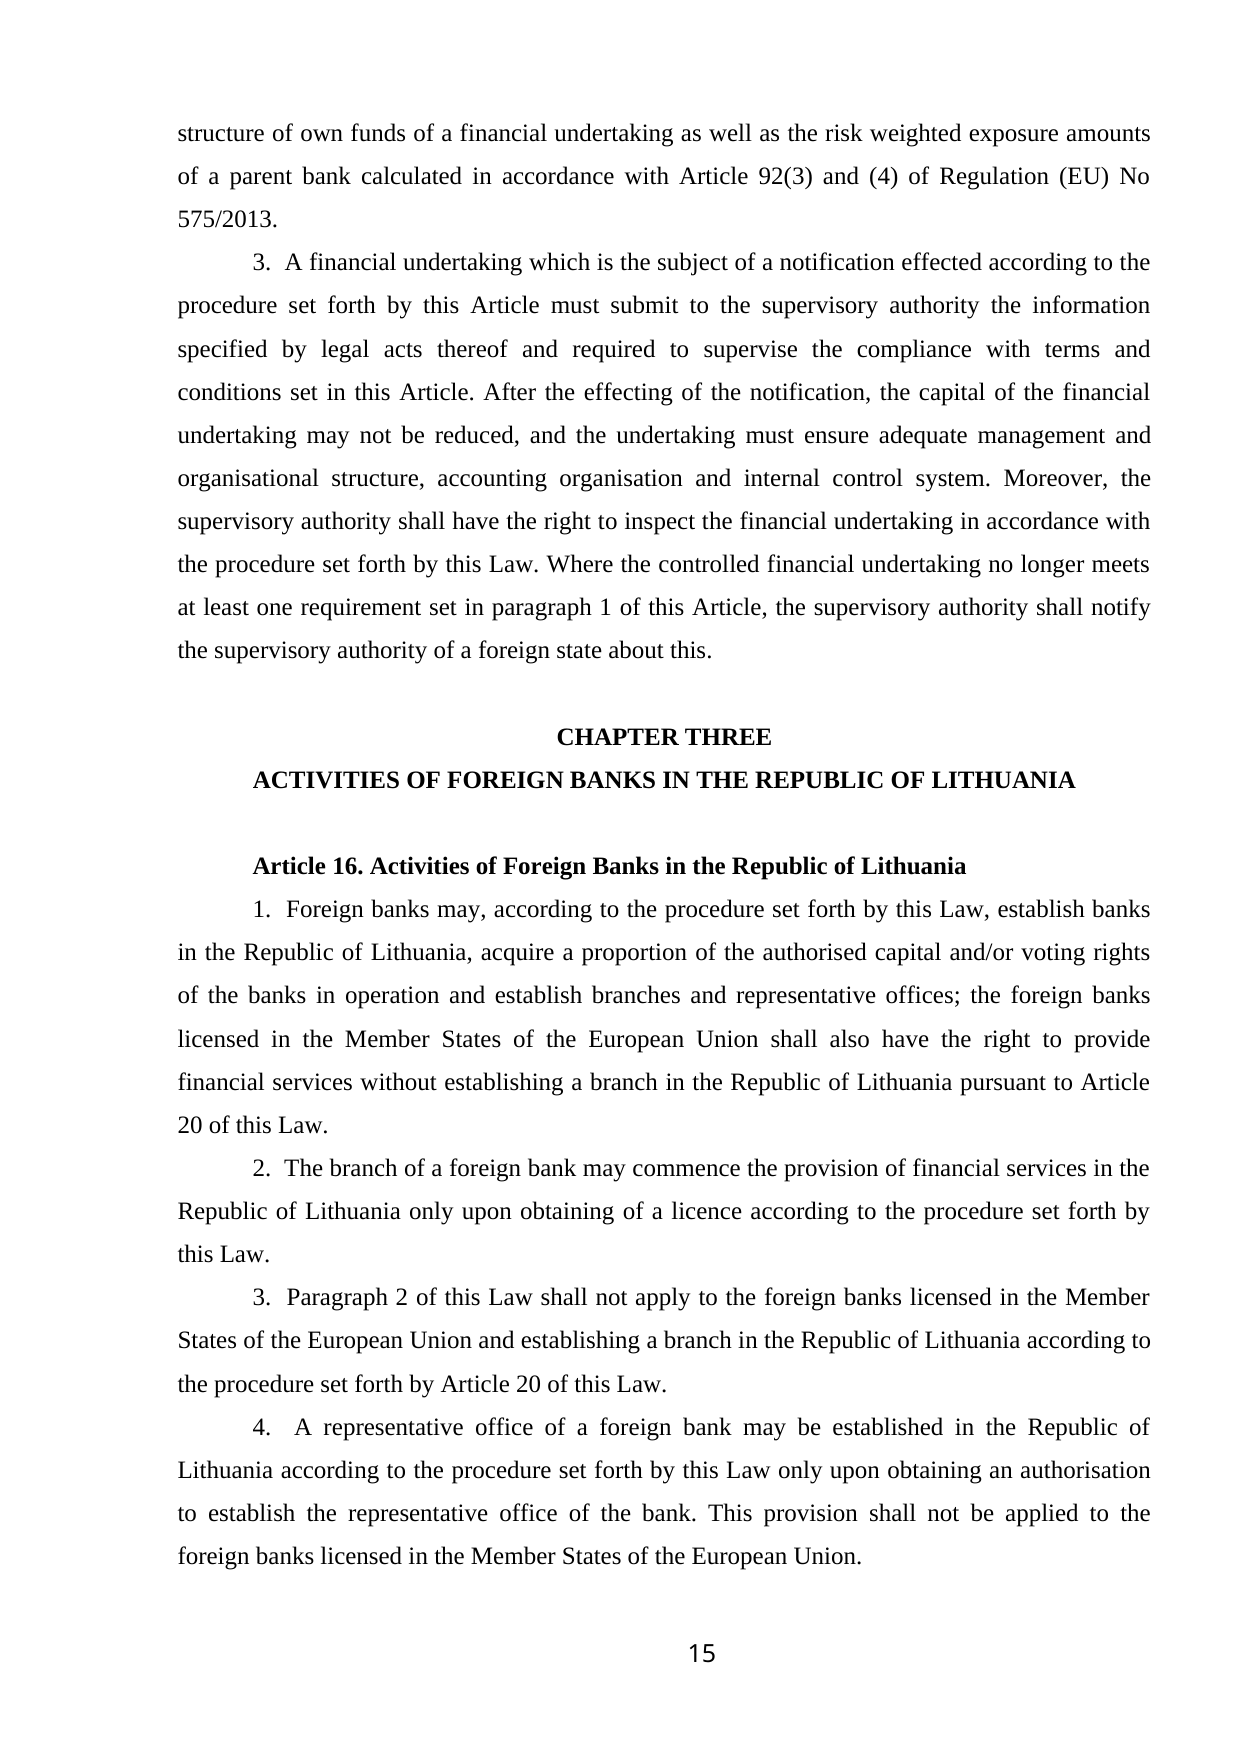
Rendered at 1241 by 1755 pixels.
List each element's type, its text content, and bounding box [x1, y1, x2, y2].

text structure of own funds of a financial undertaking as well as the risk weighted exposure amounts of a parent bank calculated in accordance with Article 92(3) and (4) of Regulation (EU) No 575/2013. [177, 118, 1152, 233]
text 1. Foreign banks may, according to the procedure set forth by this Law, establish banks in the Republic of Lithuania, acquire a proportion of the authorised capital and/or voting rights of the banks in operation and establish branches and representative offices; the foreign banks licensed in the Member States of the European Union shall also have the right to provide financial services without establishing a branch in the Republic of Lithuania pursuant to Article 20 of this Law. [177, 894, 1152, 1139]
text 3. Paragraph 2 of this Law shall not apply to the foreign banks licensed in the Member States of the European Union and establishing a branch in the Republic of Lithuania according to the procedure set forth by Article 20 of this Law. [177, 1282, 1152, 1397]
text 4. A representative office of a foreign bank may be established in the Republic of Lithuania according to the procedure set forth by this Law only upon obtaining an authorisation to establish the representative office of the bank. This provision shall not be applied to the foreign banks licensed in the Member States of the European Union. [177, 1412, 1152, 1570]
text 3. A financial undertaking which is the subject of a notification effected according to the procedure set forth by this Article must submit to the supervisory authority the information specified by legal acts thereof and required to supervise the compliance with terms and conditions set in this Article. After the effecting of the notification, the capital of the financial undertaking may not be reduced, and the undertaking must ensure adequate management and organisational structure, accounting organisation and internal control system. Moreover, the supervisory authority shall have the right to inspect the financial undertaking in accordance with the procedure set forth by this Law. Where the controlled financial undertaking no longer meets at least one requirement set in paragraph 1 of this Article, the supervisory authority shall notify the supervisory authority of a foreign state about this. [177, 247, 1152, 664]
text Article 16. Activities of Foreign Banks in the Republic of Lithuania [177, 851, 1152, 880]
text ACTIVITIES OF FOREIGN BANKS IN THE REPUBLIC OF LITHUANIA [177, 765, 1152, 794]
text CHAPTER THREE [177, 722, 1152, 751]
text 2. The branch of a foreign bank may commence the provision of financial services in the Republic of Lithuania only upon obtaining of a licence according to the procedure set forth by this Law. [177, 1153, 1152, 1268]
